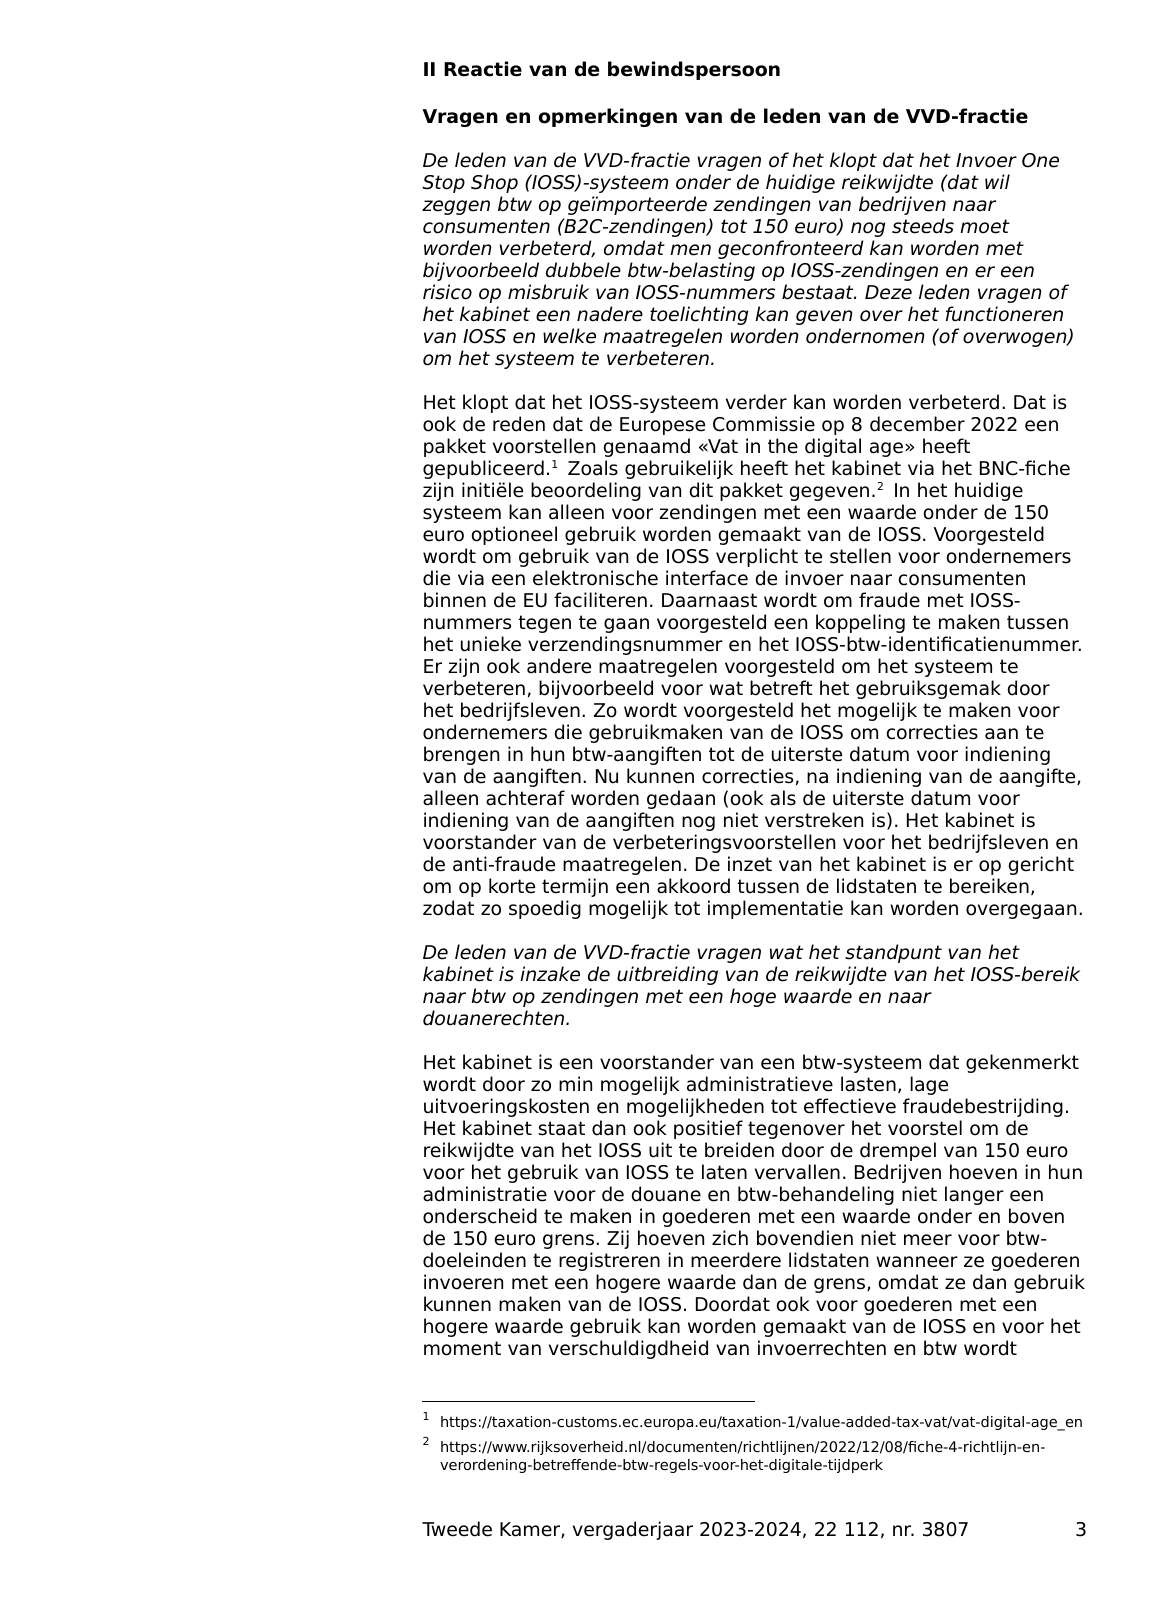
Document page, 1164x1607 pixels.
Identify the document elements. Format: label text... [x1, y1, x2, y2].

subtitle II Reactie van de bewindspersoon [422, 59, 1087, 81]
text Het klopt dat het IOSS-systeem verder kan worden verbeterd. Dat is ook de reden dat de Europese Commissie op 8 december 2022 een pakket voorstellen genaamd «Vat in the digital age» heeft gepubliceerd. Zoals gebruikelijk heeft het kabinet via het BNC-fiche zijn initiële beoordeling van dit pakket gegeven. In het huidige systeem kan alleen voor zendingen met een waarde onder de 150 euro optioneel gebruik worden gemaakt van de IOSS. Voorgesteld wordt om gebruik van de IOSS verplicht te stellen voor ondernemers die via een elektronische interface de invoer naar consumenten binnen de EU faciliteren. Daarnaast wordt om fraude met IOSS-nummers tegen te gaan voorgesteld een koppeling te maken tussen het unieke verzendingsnummer en het IOSS-btw-identificatienummer. Er zijn ook andere maatregelen voorgesteld om het systeem te verbeteren, bijvoorbeeld voor wat betreft het gebruiksgemak door het bedrijfsleven. Zo wordt voorgesteld het mogelijk te maken voor ondernemers die gebruikmaken van de IOSS om correcties aan te brengen in hun btw-aangiften tot de uiterste datum voor indiening van de aangiften. Nu kunnen correcties, na indiening van de aangifte, alleen achteraf worden gedaan (ook als de uiterste datum voor indiening van de aangiften nog niet verstreken is). Het kabinet is voorstander van de verbeteringsvoorstellen voor het bedrijfsleven en de anti-fraude maatregelen. De inzet van het kabinet is er op gericht om op korte termijn een akkoord tussen de lidstaten te bereiken, zodat zo spoedig mogelijk tot implementatie kan worden overgegaan. [422, 392, 1087, 920]
subtitle Vragen en opmerkingen van de leden van de VVD-fractie [422, 106, 1087, 128]
text De leden van de VVD-fractie vragen of het klopt dat het Invoer One Stop Shop (IOSS)-systeem onder de huidige reikwijdte (dat wil zeggen btw op geïmporteerde zendingen van bedrijven naar consumenten (B2C-zendingen) tot 150 euro) nog steeds moet worden verbeterd, omdat men geconfronteerd kan worden met bijvoorbeeld dubbele btw-belasting op IOSS-zendingen en er een risico op misbruik van IOSS-nummers bestaat. Deze leden vragen of het kabinet een nadere toelichting kan geven over het functioneren van IOSS en welke maatregelen worden ondernomen (of overwogen) om het systeem te verbeteren. [422, 150, 1087, 370]
text https://taxation-customs.ec.europa.eu/taxation-1/value-added-tax-vat/vat-digital-age_en [422, 1410, 1087, 1432]
text De leden van de VVD-fractie vragen wat het standpunt van het kabinet is inzake de uitbreiding van de reikwijdte van het IOSS-bereik naar btw op zendingen met een hoge waarde en naar douanerechten. [422, 942, 1087, 1030]
text https://www.rijksoverheid.nl/documenten/richtlijnen/2022/12/08/fiche-4-richtlijn-en-verordening-betreffende-btw-regels-voor-het-digitale-tijdperk [422, 1435, 1087, 1474]
text Het kabinet is een voorstander van een btw-systeem dat gekenmerkt wordt door zo min mogelijk administratieve lasten, lage uitvoeringskosten en mogelijkheden tot effectieve fraudebestrijding. Het kabinet staat dan ook positief tegenover het voorstel om de reikwijdte van het IOSS uit te breiden door de drempel van 150 euro voor het gebruik van IOSS te laten vervallen. Bedrijven hoeven in hun administratie voor de douane en btw-behandeling niet langer een onderscheid te maken in goederen met een waarde onder en boven de 150 euro grens. Zij hoeven zich bovendien niet meer voor btw-doeleinden te registreren in meerdere lidstaten wanneer ze goederen invoeren met een hogere waarde dan de grens, omdat ze dan gebruik kunnen maken van de IOSS. Doordat ook voor goederen met een hogere waarde gebruik kan worden gemaakt van de IOSS en voor het moment van verschuldigdheid van invoerrechten en btw wordt [422, 1052, 1087, 1360]
